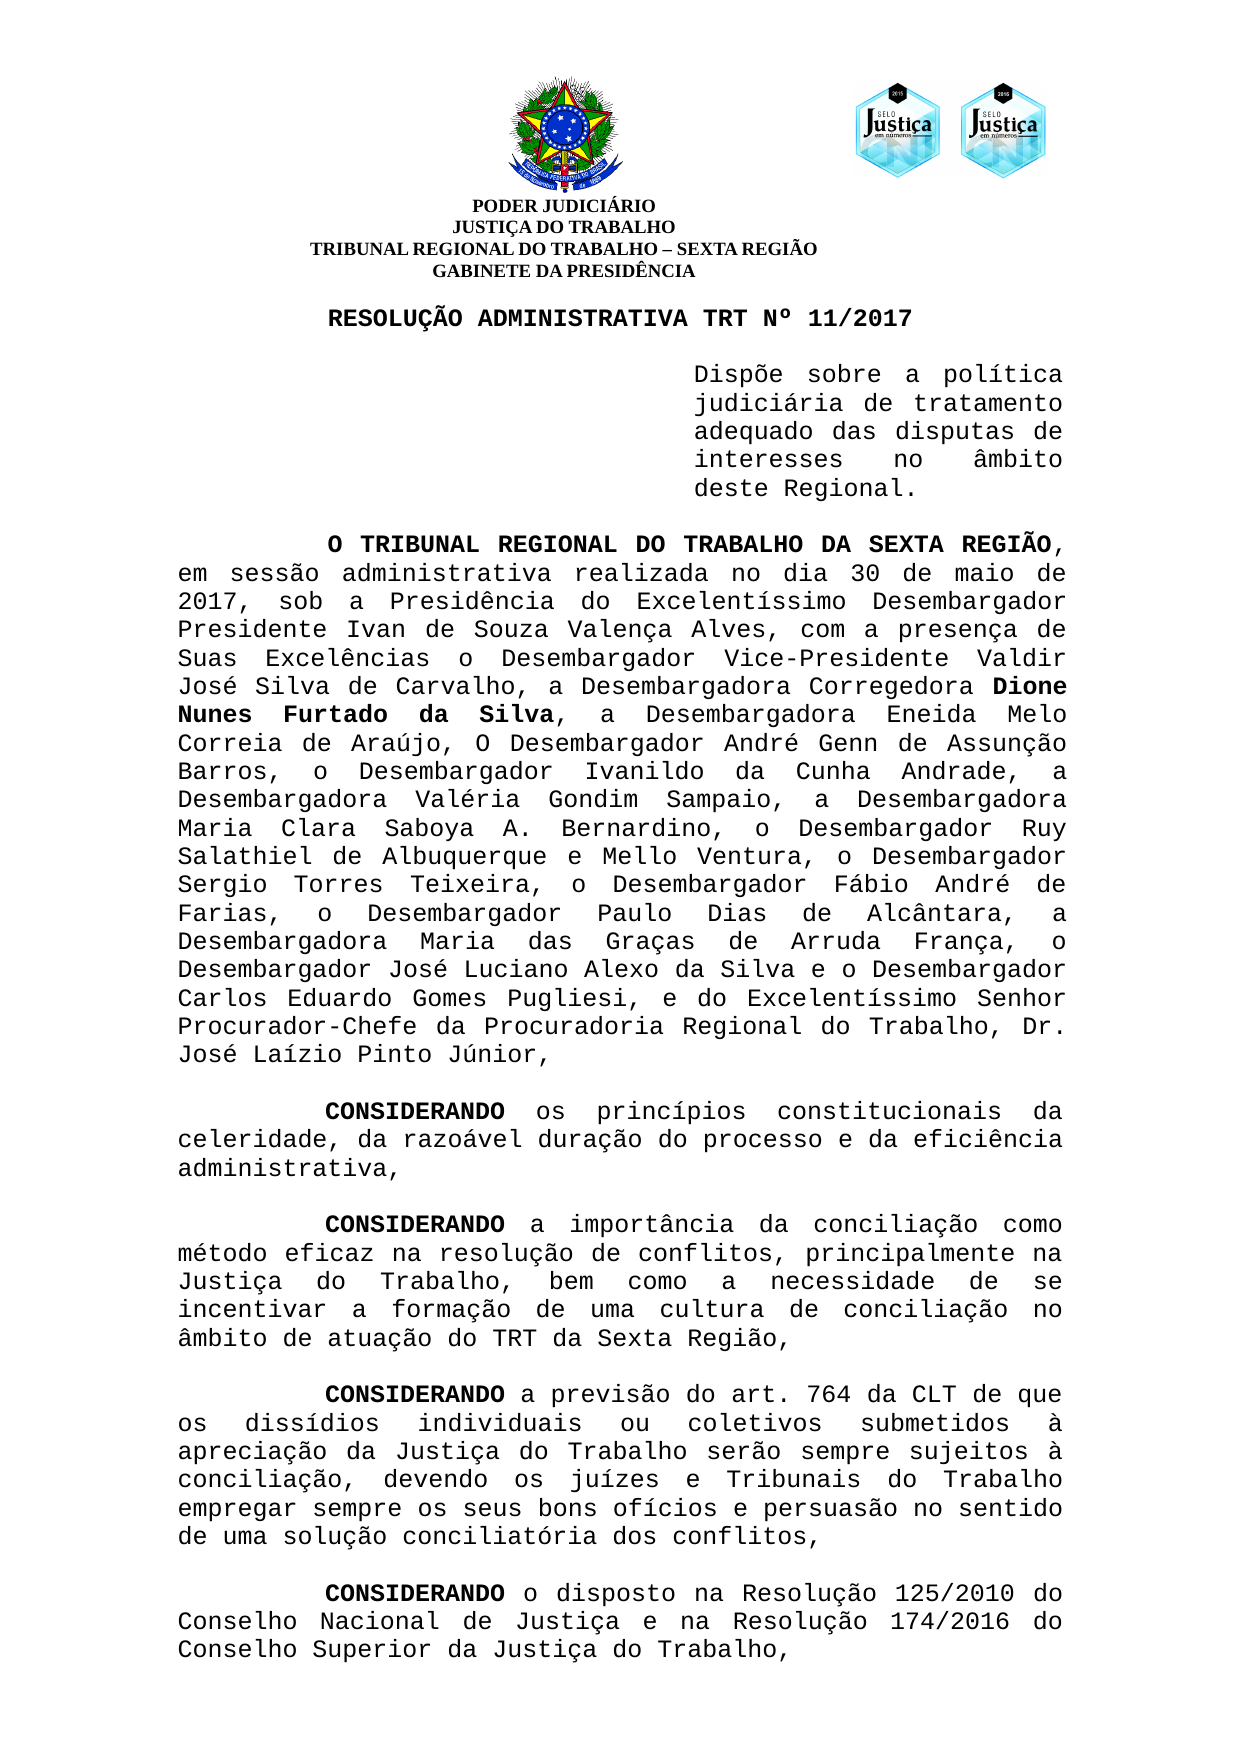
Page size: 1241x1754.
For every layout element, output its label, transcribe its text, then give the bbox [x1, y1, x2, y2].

text RESOLUÇÃO ADMINISTRATIVA TRT Nº 11/2017 [177, 305, 1063, 333]
text CONSIDERANDO a importância da conciliação como método eficaz na resolução de conflitos, principalmente na Justiça do Trabalho, bem como a necessidade de se incentivar a formação de uma cultura de conciliação no âmbito de atuação do TRT da Sexta Região, [177, 1212, 1063, 1353]
text CONSIDERANDO os princípios constitucionais da celeridade, da razoável duração do processo e da eficiência administrativa, [177, 1098, 1063, 1183]
text O TRIBUNAL REGIONAL DO TRABALHO DA SEXTA REGIÃO, em sessão administrativa realizada no dia 30 de maio de 2017, sob a Presidência do Excelentíssimo Desembargador Presidente Ivan de Souza Valença Alves, com a presença de Suas Excelências o Desembargador Vice-Presidente Valdir José Silva de Carvalho, a Desembargadora Corregedora Dione Nunes Furtado da Silva, a Desembargadora Eneida Melo Correia de Araújo, O Desembargador André Genn de Assunção Barros, o Desembargador Ivanildo da Cunha Andrade, a Desembargadora Valéria Gondim Sampaio, a Desembargadora Maria Clara Saboya A. Bernardino, o Desembargador Ruy Salathiel de Albuquerque e Mello Ventura, o Desembargador Sergio Torres Teixeira, o Desembargador Fábio André de Farias, o Desembargador Paulo Dias de Alcântara, a Desembargadora Maria das Graças de Arruda França, o Desembargador José Luciano Alexo da Silva e o Desembargador Carlos Eduardo Gomes Pugliesi, e do Excelentíssimo Senhor Procurador-Chefe da Procuradoria Regional do Trabalho, Dr. José Laízio Pinto Júnior, [177, 532, 1067, 1070]
text CONSIDERANDO a previsão do art. 764 da CLT de que os dissídios individuais ou coletivos submetidos à apreciação da Justiça do Trabalho serão sempre sujeitos à conciliação, devendo os juízes e Tribunais do Trabalho empregar sempre os seus bons ofícios e persuasão no sentido de uma solução conciliatória dos conflitos, [177, 1382, 1063, 1552]
picture [502, 73, 626, 195]
text CONSIDERANDO o disposto na Resolução 125/2010 do Conselho Nacional de Justiça e na Resolução 174/2016 do Conselho Superior da Justiça do Trabalho, [177, 1580, 1063, 1665]
text Dispõe sobre a política judiciária de tratamento adequado das disputas de interesses no âmbito deste Regional. [693, 362, 1063, 503]
picture [854, 82, 1047, 179]
